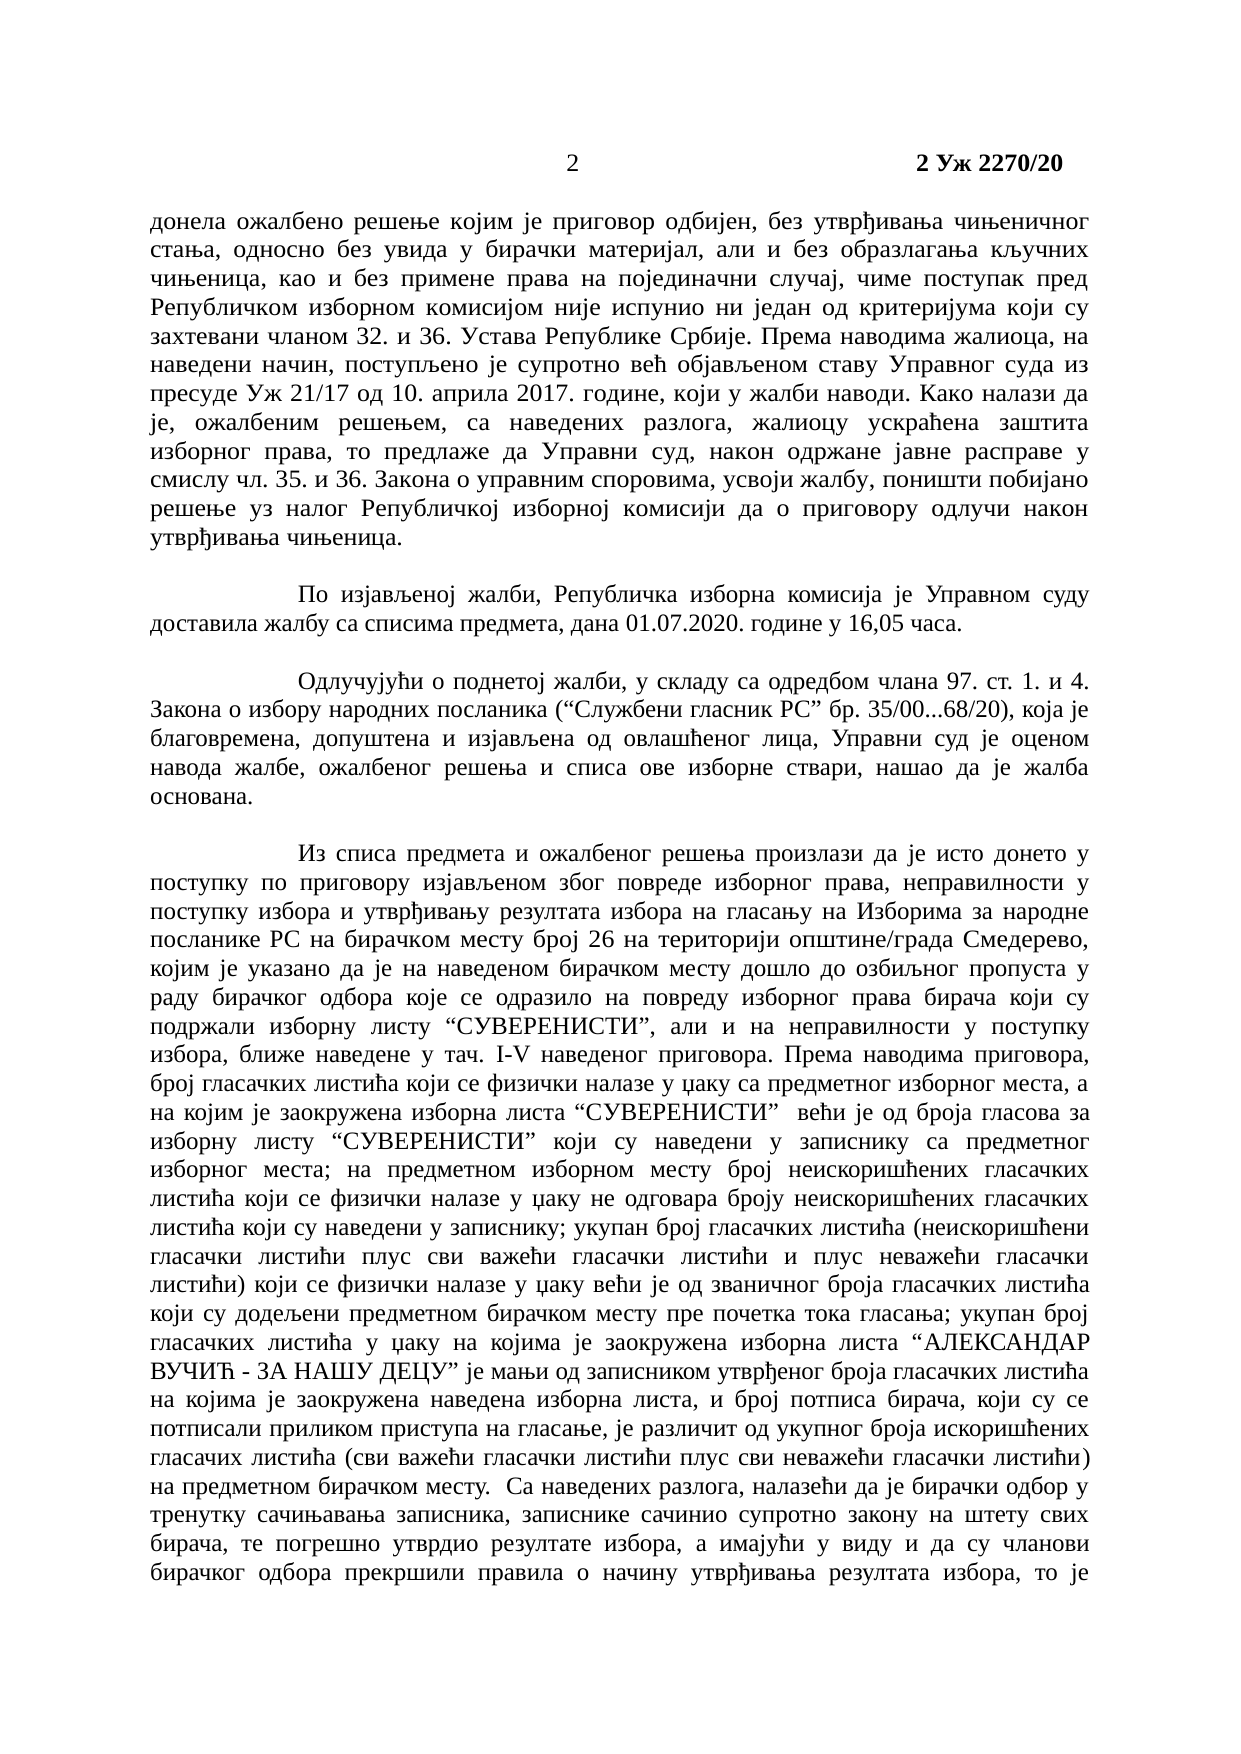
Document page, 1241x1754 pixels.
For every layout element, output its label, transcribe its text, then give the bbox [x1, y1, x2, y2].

text Из списа предмета и ожалбеног решења произлази да је исто донето у поступку по приговору изјављеном због повреде изборног права, неправилности у поступку избора и утврђивању резултата избора на гласању на Изборима за народне посланике РС на бирачком месту број 26 на територији општине/града Смедерево, којим је указано да је на наведеном бирачком месту дошло до озбиљног пропуста у раду бирачког одбора које се одразило на повреду изборног права бирача који су подржали изборну листу “СУВЕРЕНИСТИ”, али и на неправилности у поступку избора, ближе наведене у тач. I-V наведеног приговора. Према наводима приговора, број гласачких листића који се физички налазе у џаку са предметног изборног места, а на којим је заокружена изборна листа “СУВЕРЕНИСТИ” већи је од броја гласова за изборну листу “СУВЕРЕНИСТИ” који су наведени у записнику са предметног изборног места; на предметном изборном месту број неискоришћених гласачких листића који се физички налазе у џаку не одговара броју неискоришћених гласачких листића који су наведени у записнику; укупан број гласачких листића (неискоришћени гласачки листићи плус сви важећи гласачки листићи и плус неважећи гласачки листићи) који се физички налазе у џаку већи је од званичног броја гласачких листића који су додељени предметном бирачком месту пре почетка тока гласања; укупан број гласачких листића у џаку на којима је заокружена изборна листа “АЛЕКСАНДАР ВУЧИЋ - ЗА НАШУ ДЕЦУ” је мањи од записником утврђеног броја гласачких листића на којима је заокружена наведена изборна листа, и број потписа бирача, који су се потписали приликом приступа на гласање, је различит од укупног броја искоришћених гласачих листића (сви важећи гласачки листићи плус сви неважећи гласачки листићи) на предметном бирачком месту. Са наведених разлога, налазећи да је бирачки одбор у тренутку сачињавања записника, записнике сачинио супротно закону на штету свих бирача, те погрешно утврдио резултате избора, а имајући у виду и да су чланови бирачког одбора прекршили правила о начину утврђивања резултата избора, то је [150, 838, 1090, 1586]
text Одлучујући о поднетој жалби, у складу са одредбом члана 97. ст. 1. и 4. Закона о избору народних посланика (“Службени гласник РС” бр. 35/00...68/20), која је благовремена, допуштена и изјављена од овлашћеног лица, Управни суд је оценом навода жалбе, ожалбеног решења и списа ове изборне ствари, нашао да је жалба основана. [150, 666, 1090, 809]
text По изјављеној жалби, Републичка изборна комисија је Управном суду доставила жалбу са списима предмета, дана 01.07.2020. године у 16,05 часа. [150, 579, 1090, 637]
text донела ожалбено решење којим је приговор одбијен, без утврђивања чињеничног стања, односно без увида у бирачки материјал, али и без образлагања кључних чињеница, као и без примене права на појединачни случај, чиме поступак пред Републичком изборном комисијом није испунио ни један од критеријума који су захтевани чланом 32. и 36. Устава Републике Србије. Према наводима жалиоца, на наведени начин, поступљено је супротно већ објављеном ставу Управног суда из пресуде Уж 21/17 од 10. априла 2017. године, који у жалби наводи. Како налази да је, ожалбеним решењем, са наведених разлога, жалиоцу ускраћена заштита изборног права, то предлаже да Управни суд, након одржане јавне расправе у смислу чл. 35. и 36. Закона о управним споровима, усвоји жалбу, поништи побијано решење уз налог Републичкој изборној комисији да о приговору одлучи након утврђивања чињеница. [150, 206, 1090, 551]
